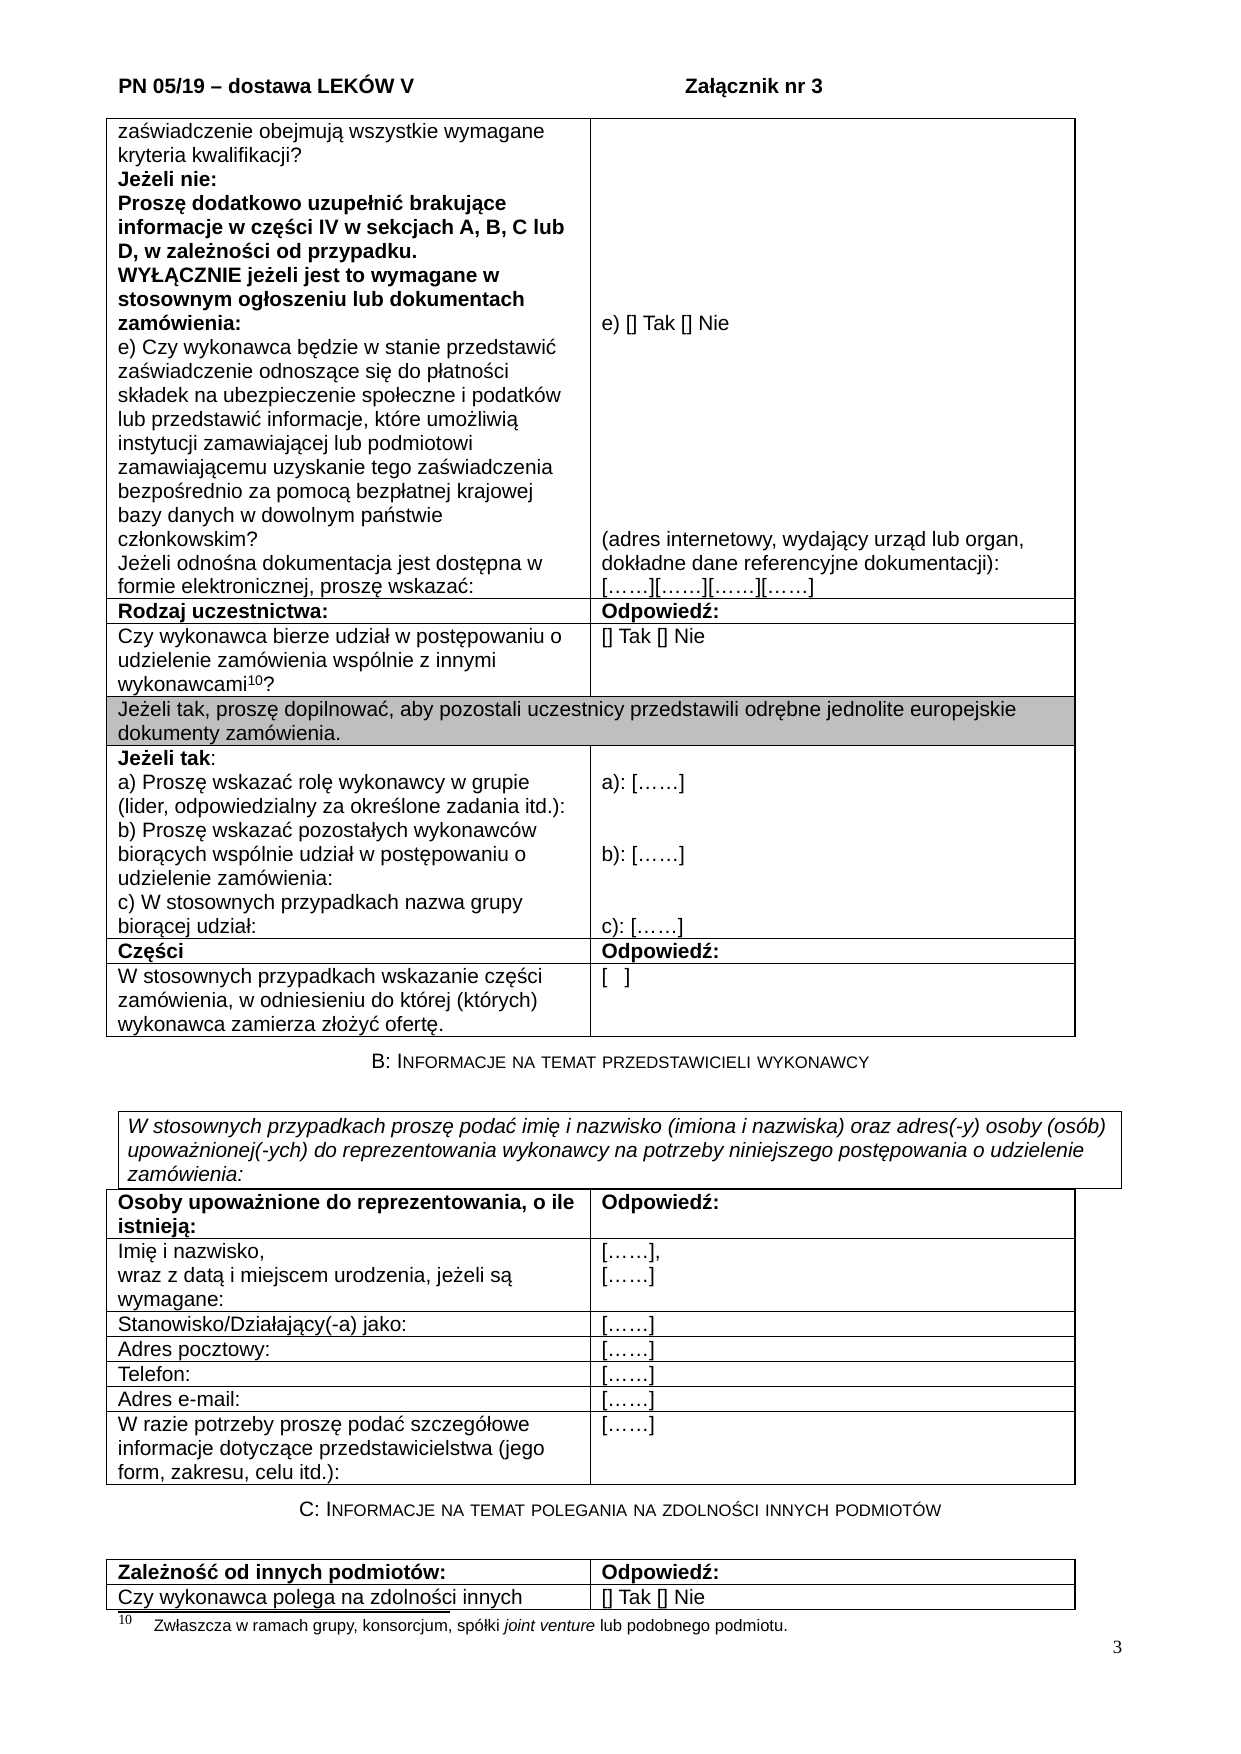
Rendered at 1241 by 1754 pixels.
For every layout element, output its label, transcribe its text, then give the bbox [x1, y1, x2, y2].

table_cell Części [107, 939, 590, 963]
table_cell [……] [591, 1387, 1074, 1411]
title B: Informacje na temat przedstawicieli wykonawcy [118, 1049, 1122, 1073]
table_cell zaświadczenie obejmują wszystkie wymagane kryteria kwalifikacji? Jeżeli nie: Proszę dodatkowo uzupełnić brakujące informacje w części IV w sekcjach A, B, C lub D, w zależności od przypadku. WYŁĄCZNIE jeżeli jest to wymagane w stosownym ogłoszeniu lub dokumentach zamówienia: e) Czy wykonawca będzie w stanie przedstawić zaświadczenie odnoszące się do płatności składek na ubezpieczenie społeczne i podatków lub przedstawić informacje, które umożliwią instytucji zamawiającej lub podmiotowi zamawiającemu uzyskanie tego zaświadczenia bezpośrednio za pomocą bezpłatnej krajowej bazy danych w dowolnym państwie członkowskim? Jeżeli odnośna dokumentacja jest dostępna w formie elektronicznej, proszę wskazać: [107, 119, 590, 598]
text W stosownych przypadkach proszę podać imię i nazwisko (imiona i nazwiska) oraz adres(-y) osoby (osób) upoważnionej(-ych) do reprezentowania wykonawcy na potrzeby niniejszego postępowania o udzielenie zamówienia: [119, 1112, 1121, 1188]
table_cell W razie potrzeby proszę podać szczegółowe informacje dotyczące przedstawicielstwa (jego form, zakresu, celu itd.): [107, 1412, 590, 1484]
table_cell Telefon: [107, 1362, 590, 1386]
table_cell e) [] Tak [] Nie (adres internetowy, wydający urząd lub organ, dokładne dane referencyjne dokumentacji): [……][……][……][……] [591, 119, 1074, 598]
table_cell Adres e-mail: [107, 1387, 590, 1411]
table_cell Jeżeli tak, proszę dopilnować, aby pozostali uczestnicy przedstawili odrębne jednolite europejskie dokumenty zamówienia. [107, 697, 1074, 745]
table_cell [ ] [591, 964, 1074, 1036]
table_cell [……] [591, 1362, 1074, 1386]
table_cell Adres pocztowy: [107, 1337, 590, 1361]
table_cell Czy wykonawca polega na zdolności innych [107, 1585, 590, 1609]
table_cell Imię i nazwisko, wraz z datą i miejscem urodzenia, jeżeli są wymagane: [107, 1239, 590, 1311]
table_header Odpowiedź: [591, 1190, 1074, 1238]
table_cell Odpowiedź: [591, 599, 1074, 623]
table_cell Stanowisko/Działający(-a) jako: [107, 1312, 590, 1336]
table_cell [……] [591, 1412, 1074, 1484]
table_header Osoby upoważnione do reprezentowania, o ile istnieją: [107, 1190, 590, 1238]
title C: Informacje na temat polegania na zdolności innych podmiotów [118, 1497, 1122, 1521]
table_cell [] Tak [] Nie [591, 624, 1074, 696]
table_cell a): [……] b): [……] c): [……] [591, 746, 1074, 938]
table_cell Jeżeli tak: a) Proszę wskazać rolę wykonawcy w grupie (lider, odpowiedzialny za określone zadania itd.): b) Proszę wskazać pozostałych wykonawców biorących wspólnie udział w postępowaniu o udzielenie zamówienia: c) W stosownych przypadkach nazwa grupy biorącej udział: [107, 746, 590, 938]
table_cell Czy wykonawca bierze udział w postępowaniu o udzielenie zamówienia wspólnie z innymi wykonawcami? [107, 624, 590, 696]
table_cell Odpowiedź: [591, 939, 1074, 963]
table_cell W stosownych przypadkach wskazanie części zamówienia, w odniesieniu do której (których) wykonawca zamierza złożyć ofertę. [107, 964, 590, 1036]
table_header Zależność od innych podmiotów: [107, 1560, 590, 1584]
table_cell [] Tak [] Nie [591, 1585, 1074, 1609]
table_cell Rodzaj uczestnictwa: [107, 599, 590, 623]
table_cell [……] [591, 1337, 1074, 1361]
table_cell [……] [591, 1312, 1074, 1336]
table_cell [……], [……] [591, 1239, 1074, 1311]
table_header Odpowiedź: [591, 1560, 1074, 1584]
